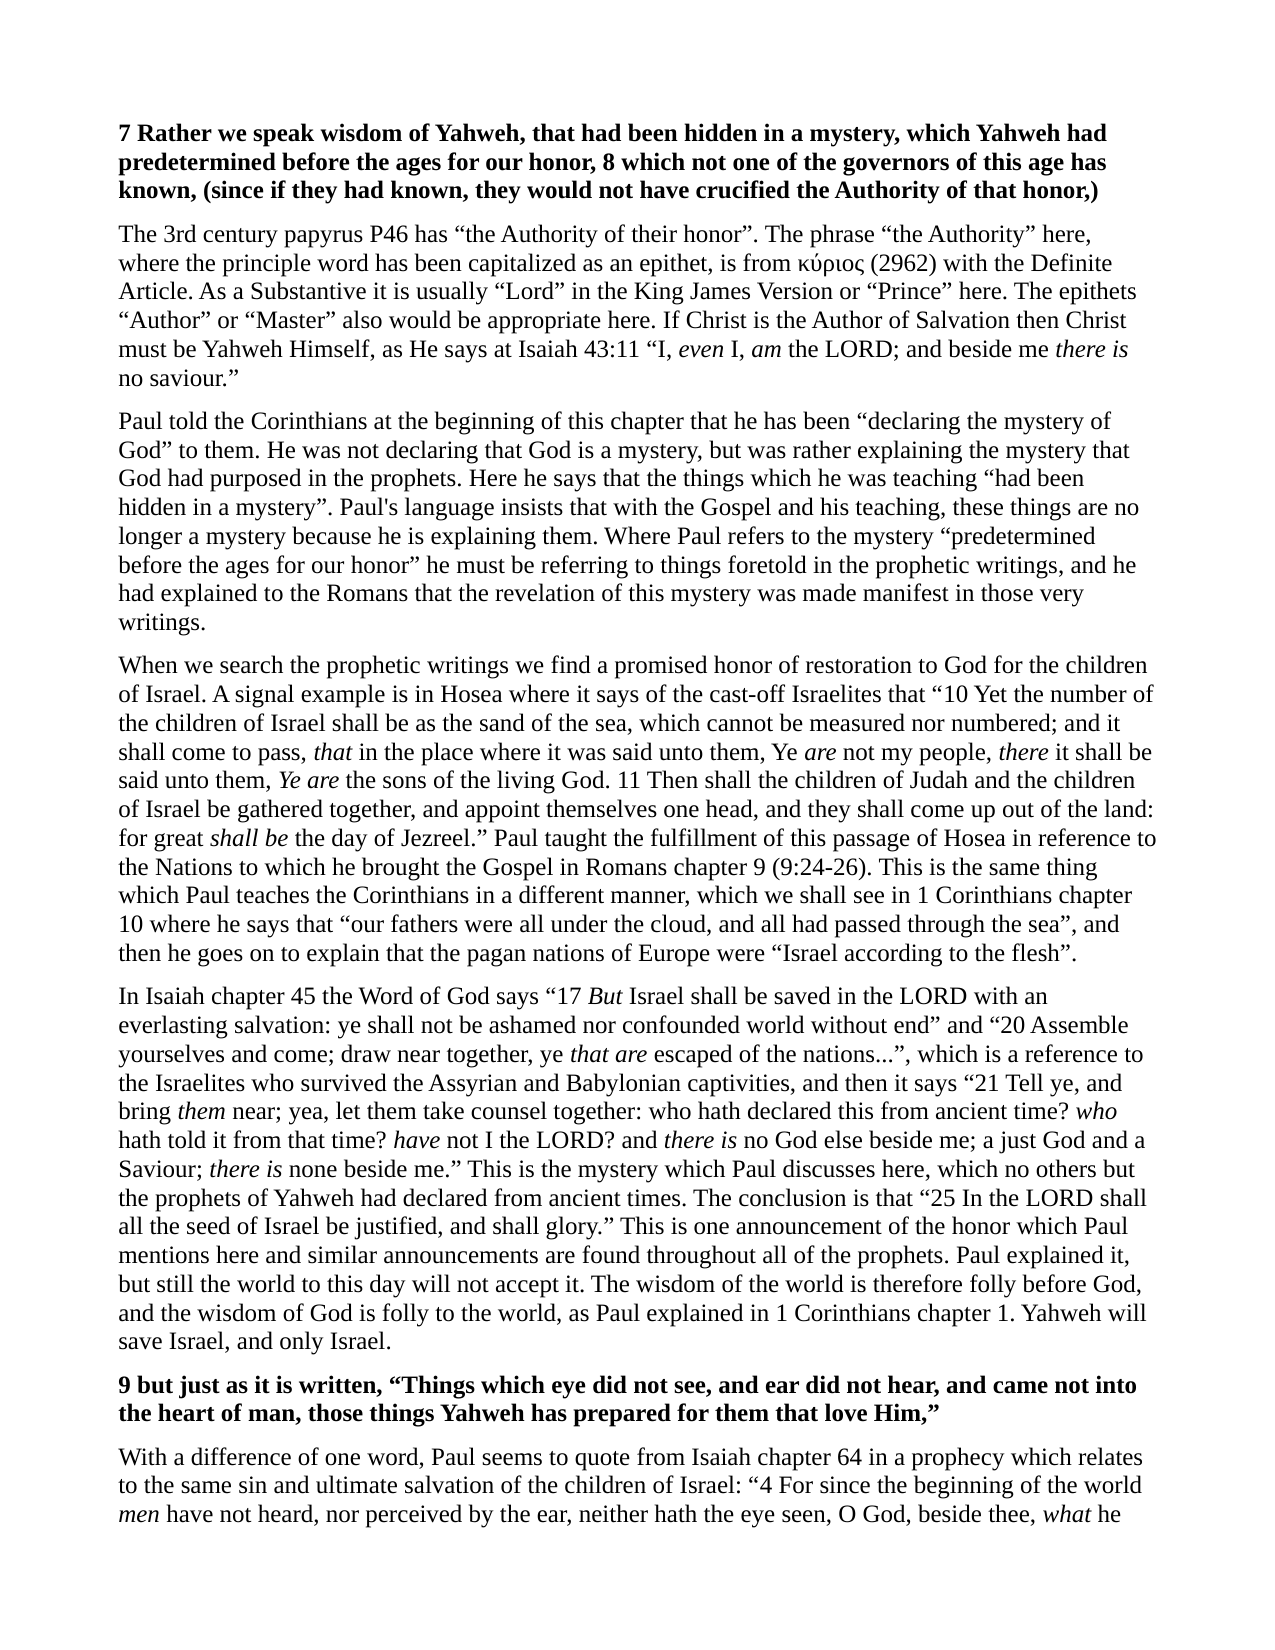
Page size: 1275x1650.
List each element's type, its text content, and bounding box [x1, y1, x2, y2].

text When we search the prophetic writings we find a promised honor of restoration to God for the children of Israel. A signal example is in Hosea where it says of the cast-off Israelites that “10 Yet the number of the children of Israel shall be as the sand of the sea, which cannot be measured nor numbered; and it shall come to pass, that in the place where it was said unto them, Ye are not my people, there it shall be said unto them, Ye are the sons of the living God. 11 Then shall the children of Judah and the children of Israel be gathered together, and appoint themselves one head, and they shall come up out of the land: for great shall be the day of Jezreel.” Paul taught the fulfillment of this passage of Hosea in reference to the Nations to which he brought the Gospel in Romans chapter 9 (9:24-26). This is the same thing which Paul teaches the Corinthians in a different manner, which we shall see in 1 Corinthians chapter 10 where he says that “our fathers were all under the cloud, and all had passed through the sea”, and then he goes on to explain that the pagan nations of Europe were “Israel according to the flesh”. [118, 651, 1157, 967]
text 9 but just as it is written, “Things which eye did not see, and ear did not hear, and came not into the heart of man, those things Yahweh has prepared for them that love Him,” [118, 1370, 1157, 1427]
text Paul told the Corinthians at the beginning of this chapter that he has been “declaring the mystery of God” to them. He was not declaring that God is a mystery, but was rather explaining the mystery that God had purposed in the prophets. Here he says that the things which he was teaching “had been hidden in a mystery”. Paul's language insists that with the Gospel and his teaching, these things are no longer a mystery because he is explaining them. Where Paul refers to the mystery “predetermined before the ages for our honor” he must be referring to things foretold in the prophetic writings, and he had explained to the Romans that the revelation of this mystery was made manifest in those very writings. [118, 406, 1157, 636]
text With a difference of one word, Paul seems to quote from Isaiah chapter 64 in a prophecy which relates to the same sin and ultimate salvation of the children of Israel: “4 For since the beginning of the world men have not heard, nor perceived by the ear, neither hath the eye seen, O God, beside thee, what he [118, 1442, 1157, 1528]
text 7 Rather we speak wisdom of Yahweh, that had been hidden in a mystery, which Yahweh had predetermined before the ages for our honor, 8 which not one of the governors of this age has known, (since if they had known, they would not have crucified the Authority of that honor,) [118, 118, 1157, 204]
text In Isaiah chapter 45 the Word of God says “17 But Israel shall be saved in the LORD with an everlasting salvation: ye shall not be ashamed nor confounded world without end” and “20 Assemble yourselves and come; draw near together, ye that are escaped of the nations...”, which is a reference to the Israelites who survived the Assyrian and Babylonian captivities, and then it says “21 Tell ye, and bring them near; yea, let them take counsel together: who hath declared this from ancient time? who hath told it from that time? have not I the LORD? and there is no God else beside me; a just God and a Saviour; there is none beside me.” This is the mystery which Paul discusses here, which no others but the prophets of Yahweh had declared from ancient times. The conclusion is that “25 In the LORD shall all the seed of Israel be justified, and shall glory.” This is one announcement of the honor which Paul mentions here and similar announcements are found throughout all of the prophets. Paul explained it, but still the world to this day will not accept it. The wisdom of the world is therefore folly before God, and the wisdom of God is folly to the world, as Paul explained in 1 Corinthians chapter 1. Yahweh will save Israel, and only Israel. [118, 981, 1157, 1355]
text The 3rd century papyrus P46 has “the Authority of their honor”. The phrase “the Authority” here, where the principle word has been capitalized as an epithet, is from κύριος (2962) with the Definite Article. As a Substantive it is usually “Lord” in the King James Version or “Prince” here. The epithets “Author” or “Master” also would be appropriate here. If Christ is the Author of Salvation then Christ must be Yahweh Himself, as He says at Isaiah 43:11 “I, even I, am the LORD; and beside me there is no saviour.” [118, 219, 1157, 391]
